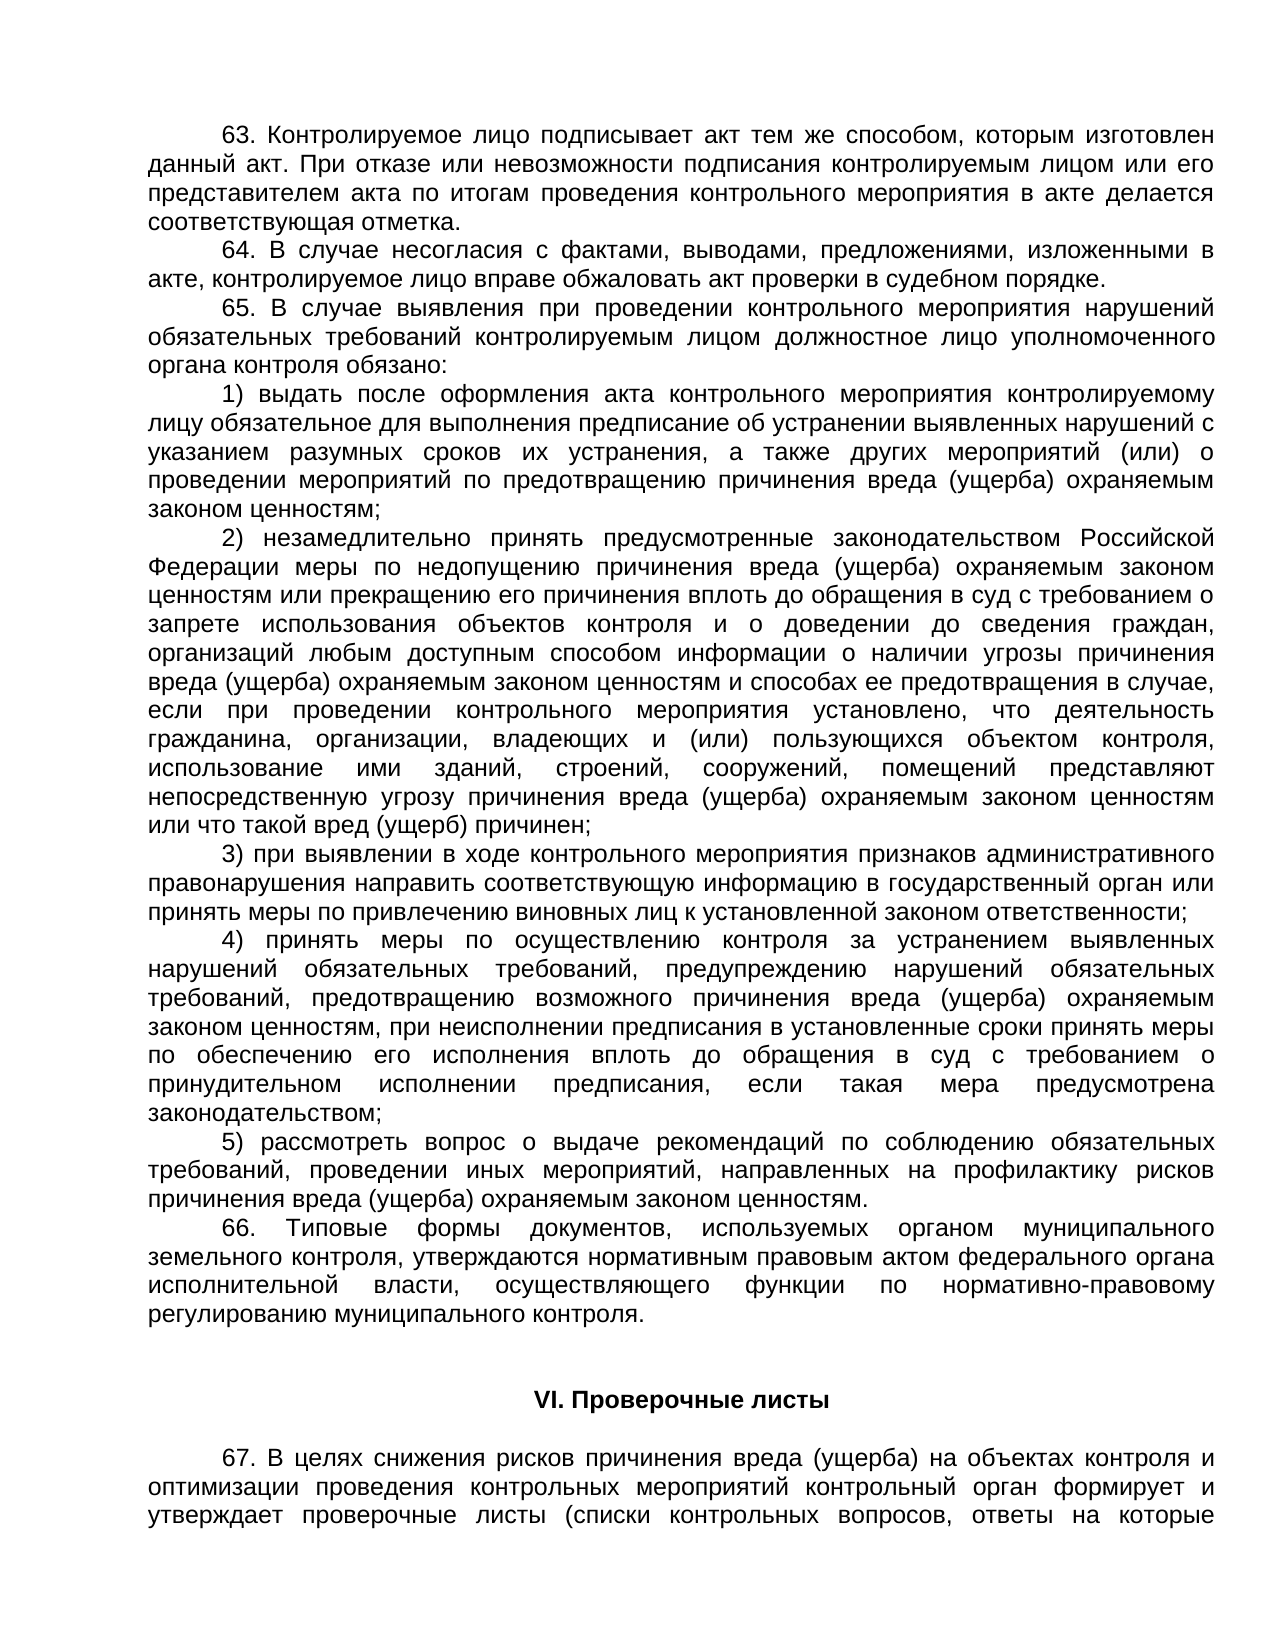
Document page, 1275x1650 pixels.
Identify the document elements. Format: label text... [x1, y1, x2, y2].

text 2) незамедлительно принять предусмотренные законодательством Российской Федерации меры по недопущению причинения вреда (ущерба) охраняемым законом ценностям или прекращению его причинения вплоть до обращения в суд с требованием о запрете использования объектов контроля и о доведении до сведения граждан, организаций любым доступным способом информации о наличии угрозы причинения вреда (ущерба) охраняемым законом ценностям и способах ее предотвращения в случае, если при проведении контрольного мероприятия установлено, что деятельность гражданина, организации, владеющих и (или) пользующихся объектом контроля, использование ими зданий, строений, сооружений, помещений представляют непосредственную угрозу причинения вреда (ущерба) охраняемым законом ценностям или что такой вред (ущерб) причинен; [148, 523, 1216, 839]
text 66. Типовые формы документов, используемых органом муниципального земельного контроля, утверждаются нормативным правовым актом федерального органа исполнительной власти, осуществляющего функции по нормативно-правовому регулированию муниципального контроля. [148, 1213, 1216, 1328]
text 1) выдать после оформления акта контрольного мероприятия контролируемому лицу обязательное для выполнения предписание об устранении выявленных нарушений с указанием разумных сроков их устранения, а также других мероприятий (или) о проведении мероприятий по предотвращению причинения вреда (ущерба) охраняемым законом ценностям; [148, 379, 1216, 523]
text 64. В случае несогласия с фактами, выводами, предложениями, изложенными в акте, контролируемое лицо вправе обжаловать акт проверки в судебном порядке. [148, 235, 1216, 293]
text 5) рассмотреть вопрос о выдаче рекомендаций по соблюдению обязательных требований, проведении иных мероприятий, направленных на профилактику рисков причинения вреда (ущерба) охраняемым законом ценностям. [148, 1127, 1216, 1213]
text 67. В целях снижения рисков причинения вреда (ущерба) на объектах контроля и оптимизации проведения контрольных мероприятий контрольный орган формирует и утверждает проверочные листы (списки контрольных вопросов, ответы на которые [148, 1443, 1216, 1529]
text 3) при выявлении в ходе контрольного мероприятия признаков административного правонарушения направить соответствующую информацию в государственный орган или принять меры по привлечению виновных лиц к установленной законом ответственности; [148, 839, 1216, 925]
text 4) принять меры по осуществлению контроля за устранением выявленных нарушений обязательных требований, предупреждению нарушений обязательных требований, предотвращению возможного причинения вреда (ущерба) охраняемым законом ценностям, при неисполнении предписания в установленные сроки принять меры по обеспечению его исполнения вплоть до обращения в суд с требованием о принудительном исполнении предписания, если такая мера предусмотрена законодательством; [148, 925, 1216, 1127]
text 65. В случае выявления при проведении контрольного мероприятия нарушений обязательных требований контролируемым лицом должностное лицо уполномоченного органа контроля обязано: [148, 293, 1216, 379]
text 63. Контролируемое лицо подписывает акт тем же способом, которым изготовлен данный акт. При отказе или невозможности подписания контролируемым лицом или его представителем акта по итогам проведения контрольного мероприятия в акте делается соответствующая отметка. [148, 120, 1216, 235]
text VI. Проверочные листы [148, 1385, 1216, 1414]
